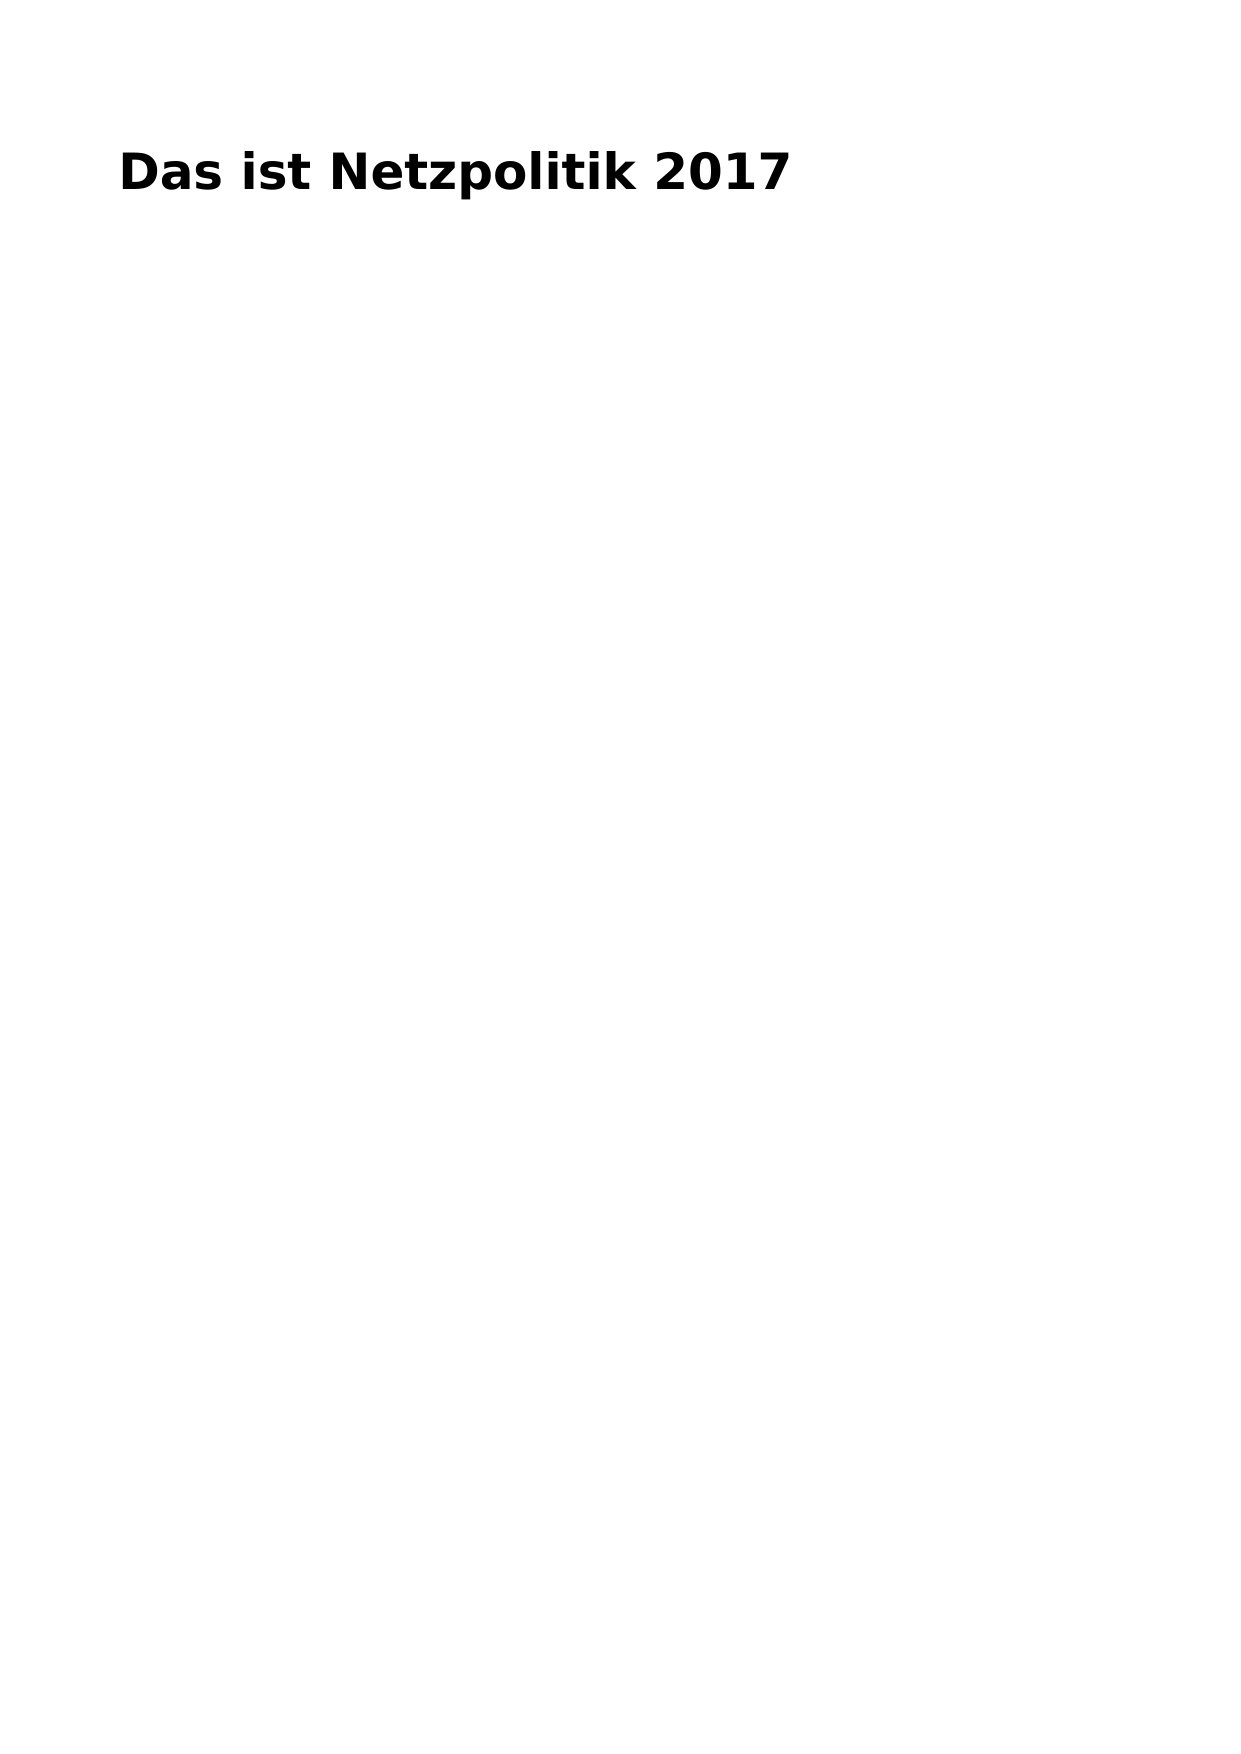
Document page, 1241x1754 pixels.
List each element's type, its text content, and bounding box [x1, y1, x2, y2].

subtitle Das ist Netzpolitik 2017 [118, 143, 1122, 201]
